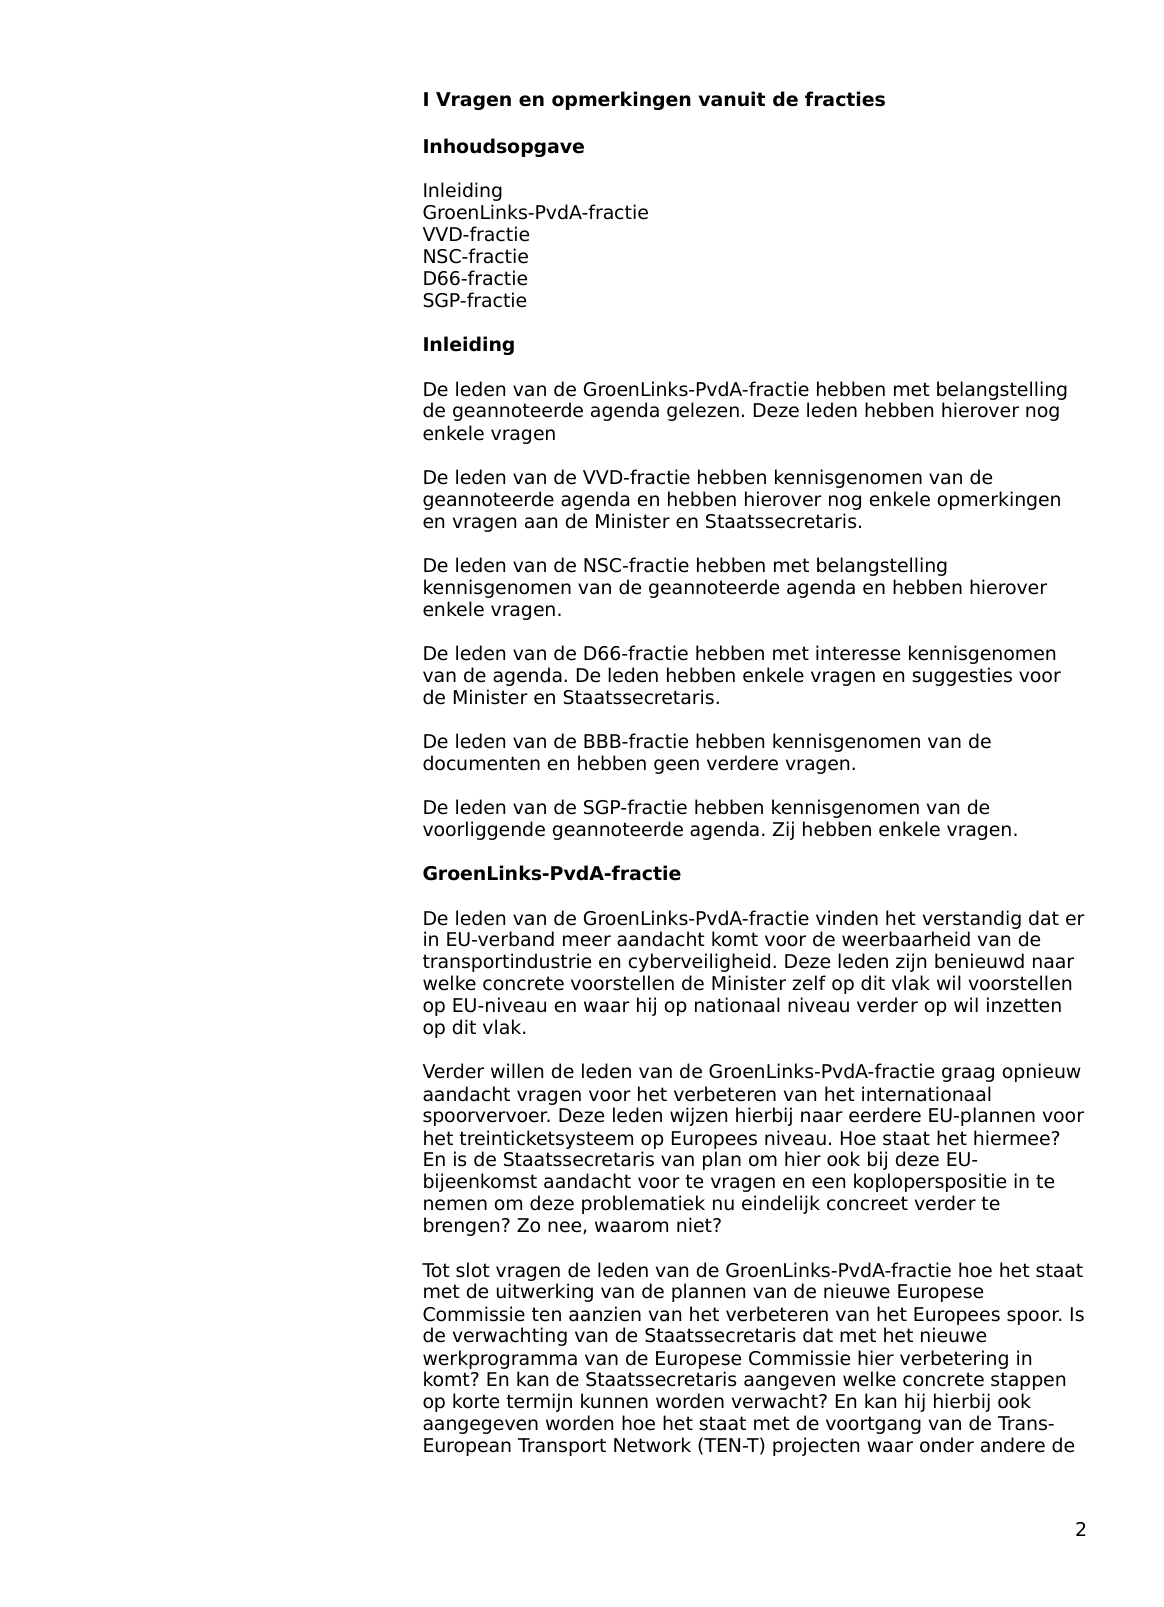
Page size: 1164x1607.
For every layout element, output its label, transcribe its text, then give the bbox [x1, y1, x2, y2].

subtitle Inhoudsopgave [422, 136, 1087, 158]
text Verder willen de leden van de GroenLinks-PvdA-fractie graag opnieuw aandacht vragen voor het verbeteren van het internationaal spoorvervoer. Deze leden wijzen hierbij naar eerdere EU-plannen voor het treinticketsysteem op Europees niveau. Hoe staat het hiermee? En is de Staatssecretaris van plan om hier ook bij deze EU-bijeenkomst aandacht voor te vragen en een koploperspositie in te nemen om deze problematiek nu eindelijk concreet verder te brengen? Zo nee, waarom niet? [422, 1061, 1087, 1237]
text Tot slot vragen de leden van de GroenLinks-PvdA-fractie hoe het staat met de uitwerking van de plannen van de nieuwe Europese Commissie ten aanzien van het verbeteren van het Europees spoor. Is de verwachting van de Staatssecretaris dat met het nieuwe werkprogramma van de Europese Commissie hier verbetering in komt? En kan de Staatssecretaris aangeven welke concrete stappen op korte termijn kunnen worden verwacht? En kan hij hierbij ook aangegeven worden hoe het staat met de voortgang van de Trans-European Transport Network (TEN-T) projecten waar onder andere de [422, 1259, 1087, 1457]
text SGP-fractie [422, 290, 1087, 312]
subtitle GroenLinks-PvdA-fractie [422, 863, 1087, 885]
text De leden van de BBB-fractie hebben kennisgenomen van de documenten en hebben geen verdere vragen. [422, 731, 1087, 775]
text Inleiding [422, 180, 1087, 202]
text D66-fractie [422, 268, 1087, 290]
text De leden van de SGP-fractie hebben kennisgenomen van de voorliggende geannoteerde agenda. Zij hebben enkele vragen. [422, 797, 1087, 841]
text De leden van de GroenLinks-PvdA-fractie vinden het verstandig dat er in EU-verband meer aandacht komt voor de weerbaarheid van de transportindustrie en cyberveiligheid. Deze leden zijn benieuwd naar welke concrete voorstellen de Minister zelf op dit vlak wil voorstellen op EU-niveau en waar hij op nationaal niveau verder op wil inzetten op dit vlak. [422, 907, 1087, 1039]
text VVD-fractie [422, 224, 1087, 246]
text De leden van de NSC-fractie hebben met belangstelling kennisgenomen van de geannoteerde agenda en hebben hierover enkele vragen. [422, 555, 1087, 621]
text De leden van de GroenLinks-PvdA-fractie hebben met belangstelling de geannoteerde agenda gelezen. Deze leden hebben hierover nog enkele vragen [422, 378, 1087, 444]
text De leden van de VVD-fractie hebben kennisgenomen van de geannoteerde agenda en hebben hierover nog enkele opmerkingen en vragen aan de Minister en Staatssecretaris. [422, 467, 1087, 532]
text De leden van de D66-fractie hebben met interesse kennisgenomen van de agenda. De leden hebben enkele vragen en suggesties voor de Minister en Staatssecretaris. [422, 643, 1087, 709]
text GroenLinks-PvdA-fractie [422, 202, 1087, 224]
subtitle Inleiding [422, 334, 1087, 356]
subtitle I Vragen en opmerkingen vanuit de fracties [422, 89, 1087, 111]
text NSC-fractie [422, 246, 1087, 268]
